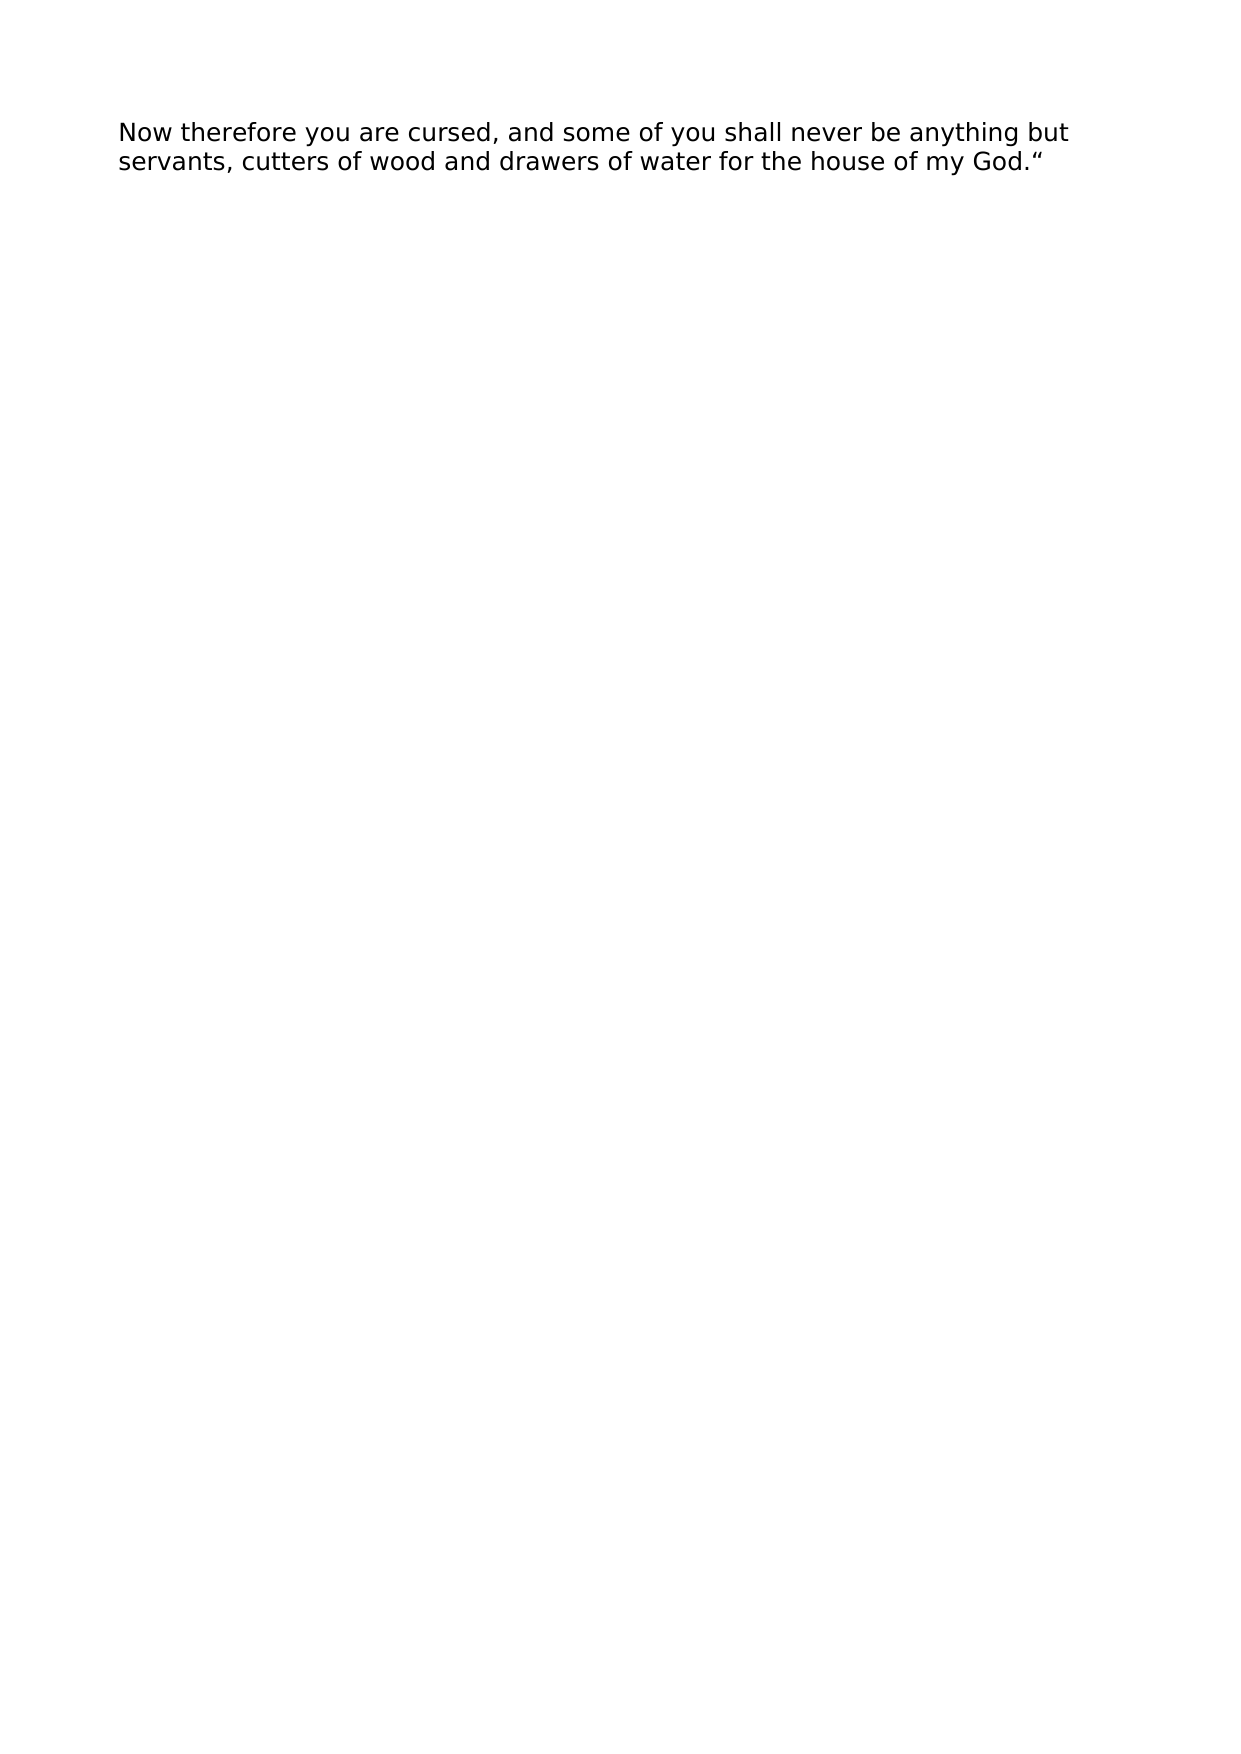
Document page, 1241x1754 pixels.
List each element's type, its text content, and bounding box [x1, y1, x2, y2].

text Now therefore you are cursed, and some of you shall never be anything but servants, cutters of wood and drawers of water for the house of my God.“ [118, 118, 1122, 176]
